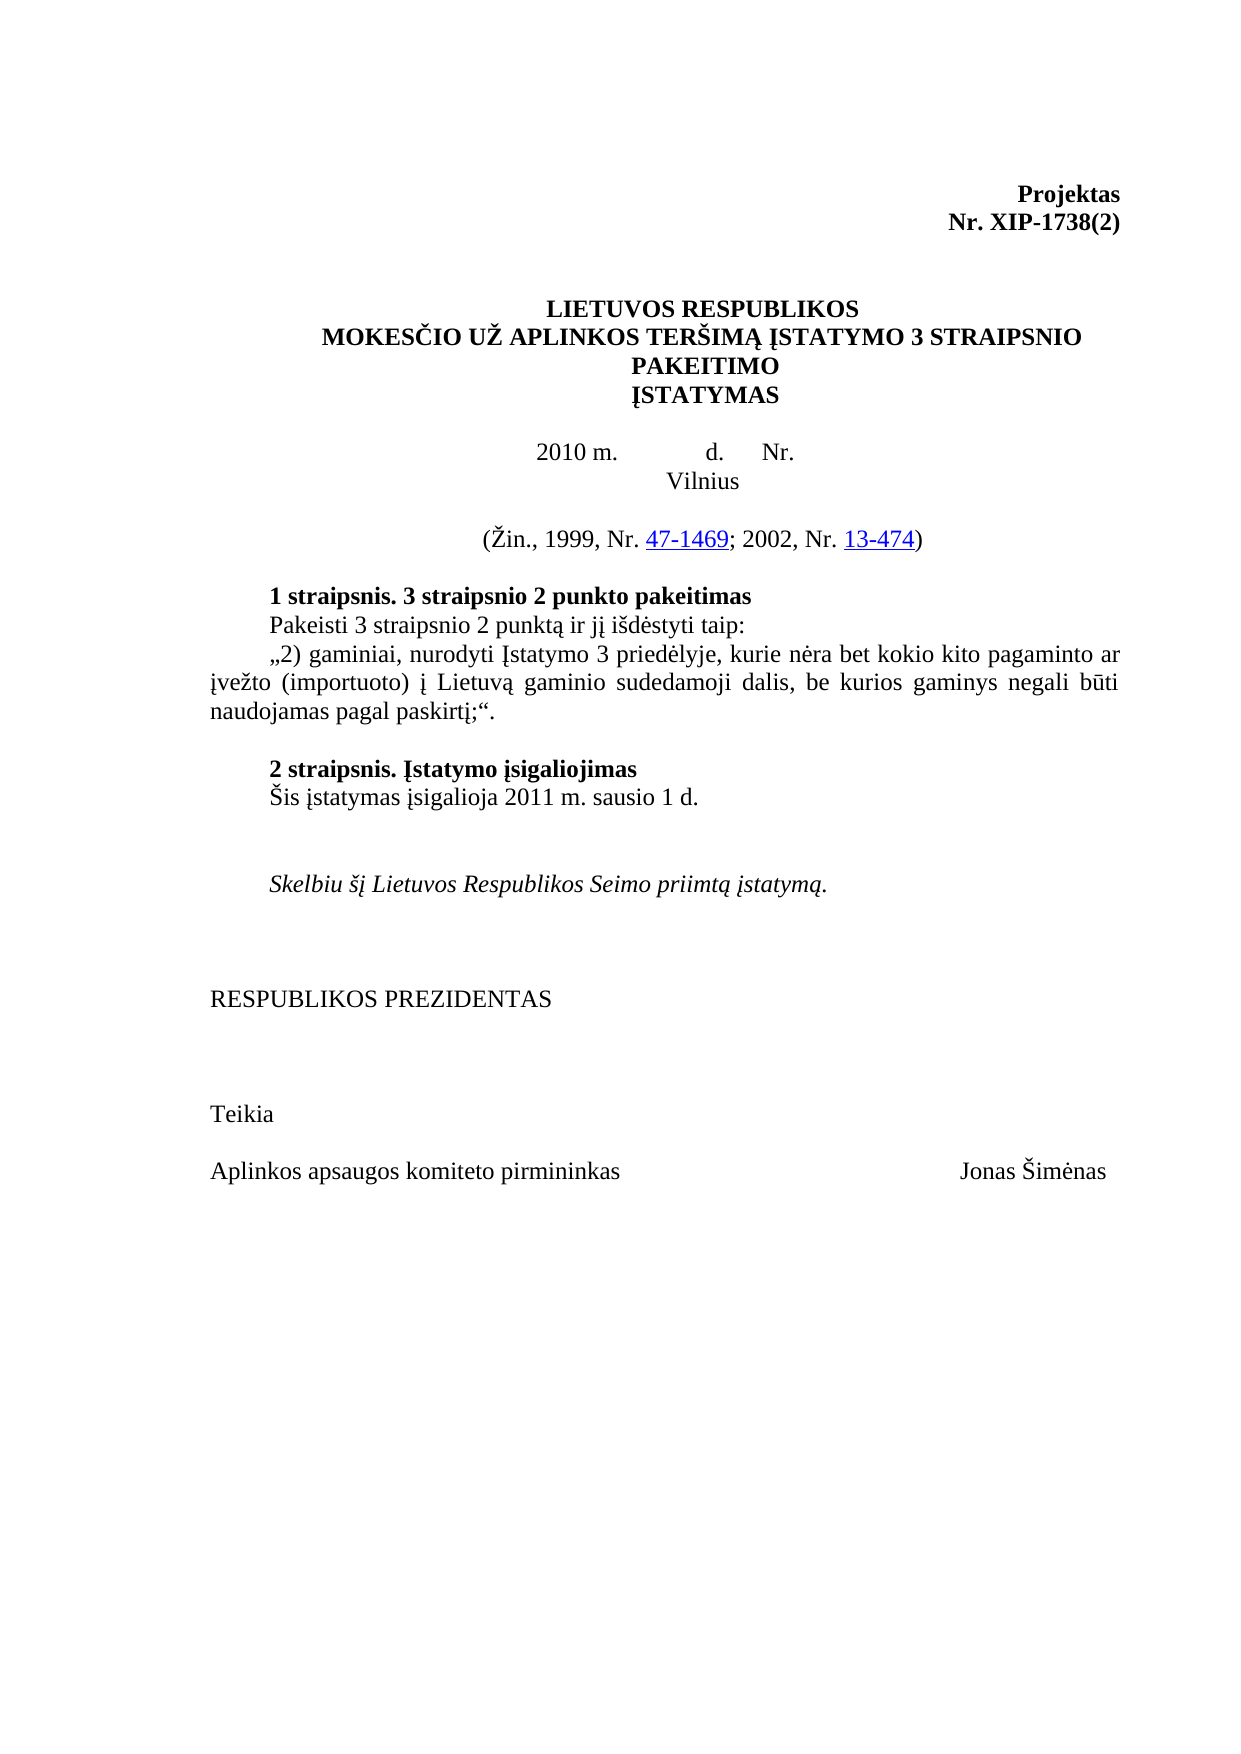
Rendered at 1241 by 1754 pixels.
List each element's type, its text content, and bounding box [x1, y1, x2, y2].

text Šis įstatymas įsigalioja 2011 m. sausio 1 d. [210, 782, 1120, 811]
text Aplinkos apsaugos komiteto pirmininkas Jonas Šimėnas [210, 1156, 1120, 1185]
text „2) gaminiai, nurodyti Įstatymo 3 priedėlyje, kurie nėra bet kokio kito pagaminto ar įvežto (importuoto) į Lietuvą gaminio sudedamoji dalis, be kurios gaminys negali būti naudojamas pagal paskirtį;“. [210, 639, 1120, 725]
text 2 straipsnis. Įstatymo įsigaliojimas [210, 754, 1120, 782]
text 1 straipsnis. 3 straipsnio 2 punkto pakeitimas [210, 581, 1120, 610]
text Projektas Nr. XIP-1738(2) [210, 179, 1120, 236]
text Vilnius [210, 466, 1120, 495]
text LIETUVOS RESPUBLIKOS [210, 294, 1120, 322]
text (Žin., 1999, Nr. 47-1469; 2002, Nr. 13-474) [210, 524, 1120, 552]
text įstatymas [210, 380, 1126, 409]
text MOKESČIO UŽ APLINKOS TERŠIMĄ ĮSTATYMO 3 Straipsnio [210, 322, 1126, 351]
text Skelbiu šį Lietuvos Respublikos Seimo priimtą įstatymą. [210, 869, 1120, 897]
text 2010 m. d. Nr. [210, 437, 1120, 466]
text RESPUBLIKOS PREZIDENTAS [210, 984, 1125, 1012]
text Teikia [210, 1099, 1120, 1127]
text Pakeisti 3 straipsnio 2 punktą ir jį išdėstyti taip: [210, 610, 1120, 639]
text pakeitimo [210, 351, 1126, 380]
